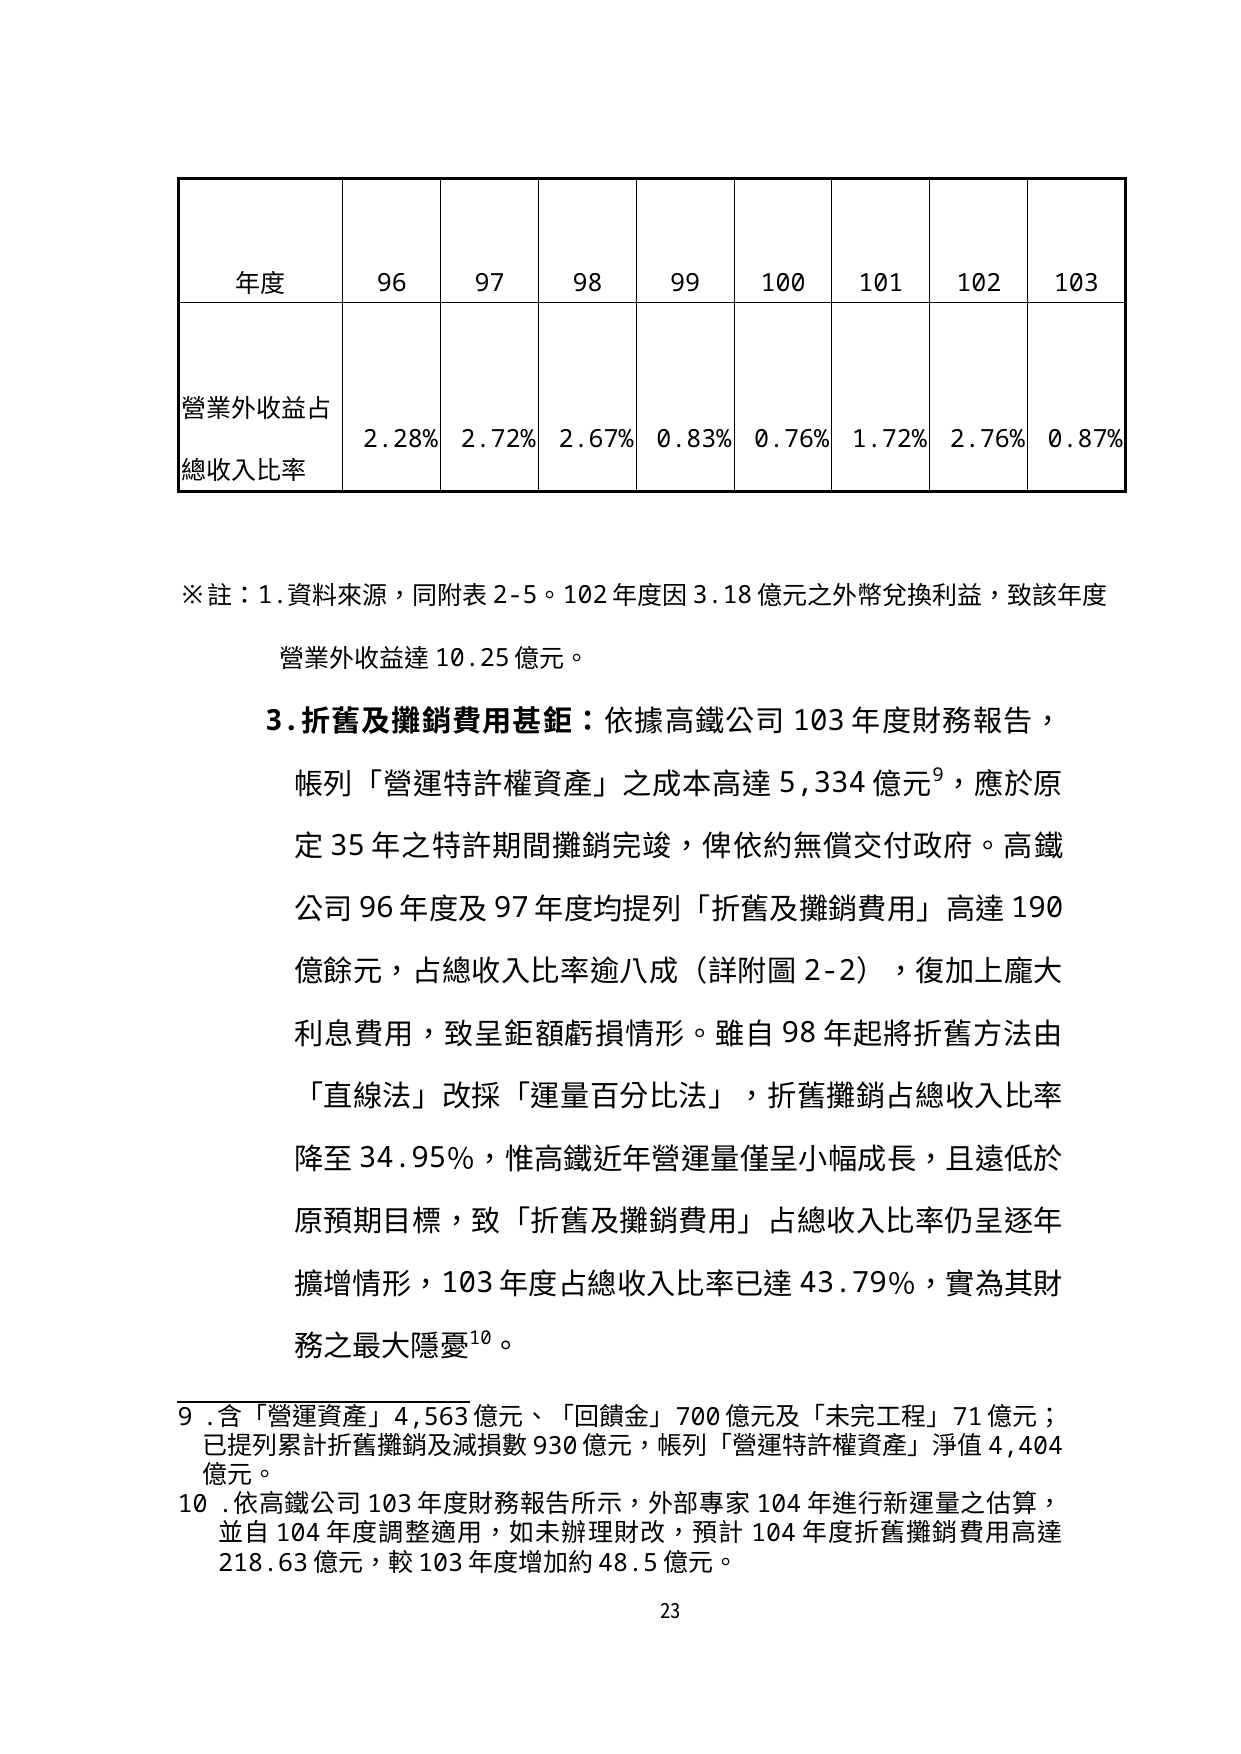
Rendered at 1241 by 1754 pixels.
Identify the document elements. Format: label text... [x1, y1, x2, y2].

table_cell 2.67% [539, 303, 636, 490]
table_cell 2.72% [441, 303, 538, 490]
text .含「營運資產」4,563億元、「回饋金」700億元及「未完工程」71億元；已提列累計折舊攤銷及減損數930億元，帳列「營運特許權資產」淨值4,404億元。 [177, 1402, 1063, 1489]
table_header 100 [735, 180, 831, 302]
table_header 102 [930, 180, 1027, 302]
table_cell 1.72% [832, 303, 929, 490]
table_cell 0.76% [735, 303, 831, 490]
table_header 99 [637, 180, 734, 302]
table_cell 2.76% [930, 303, 1027, 490]
table_header 98 [539, 180, 636, 302]
text ※註：1.資料來源，同附表2-5。102年度因3.18億元之外幣兌換利益，致該年度營業外收益達10.25億元。 [177, 552, 1126, 677]
text .依高鐵公司103年度財務報告所示，外部專家104年進行新運量之估算，並自104年度調整適用，如未辦理財改，預計104年度折舊攤銷費用高達218.63億元，較103年度增加約48.5億元。 [177, 1489, 1063, 1577]
table_header 103 [1028, 180, 1124, 302]
table_cell 0.87% [1028, 303, 1124, 490]
table_cell 2.28% [343, 303, 440, 490]
table_cell 0.83% [637, 303, 734, 490]
table_header 年度 [180, 180, 342, 302]
table_header 97 [441, 180, 538, 302]
table_header 101 [832, 180, 929, 302]
table_cell 營業外收益占總收入比率 [180, 303, 342, 490]
table_header 96 [343, 180, 440, 302]
text 3.折舊及攤銷費用甚鉅：依據高鐵公司103年度財務報告，帳列「營運特許權資產」之成本高達5,334億元，應於原定35年之特許期間攤銷完竣，俾依約無償交付政府。高鐵公司96年度及97年度均提列「折舊及攤銷費用」高達190億餘元，占總收入比率逾八成（詳附圖2-2），復加上龐大利息費用，致呈鉅額虧損情形。雖自98年起將折舊方法由「直線法」改採「運量百分比法」，折舊攤銷占總收入比率降至34.95％，惟高鐵近年營運量僅呈小幅成長，且遠低於原預期目標，致「折舊及攤銷費用」占總收入比率仍呈逐年擴增情形，103年度占總收入比率已達43.79％，實為其財務之最大隱憂。 [265, 677, 1063, 1365]
